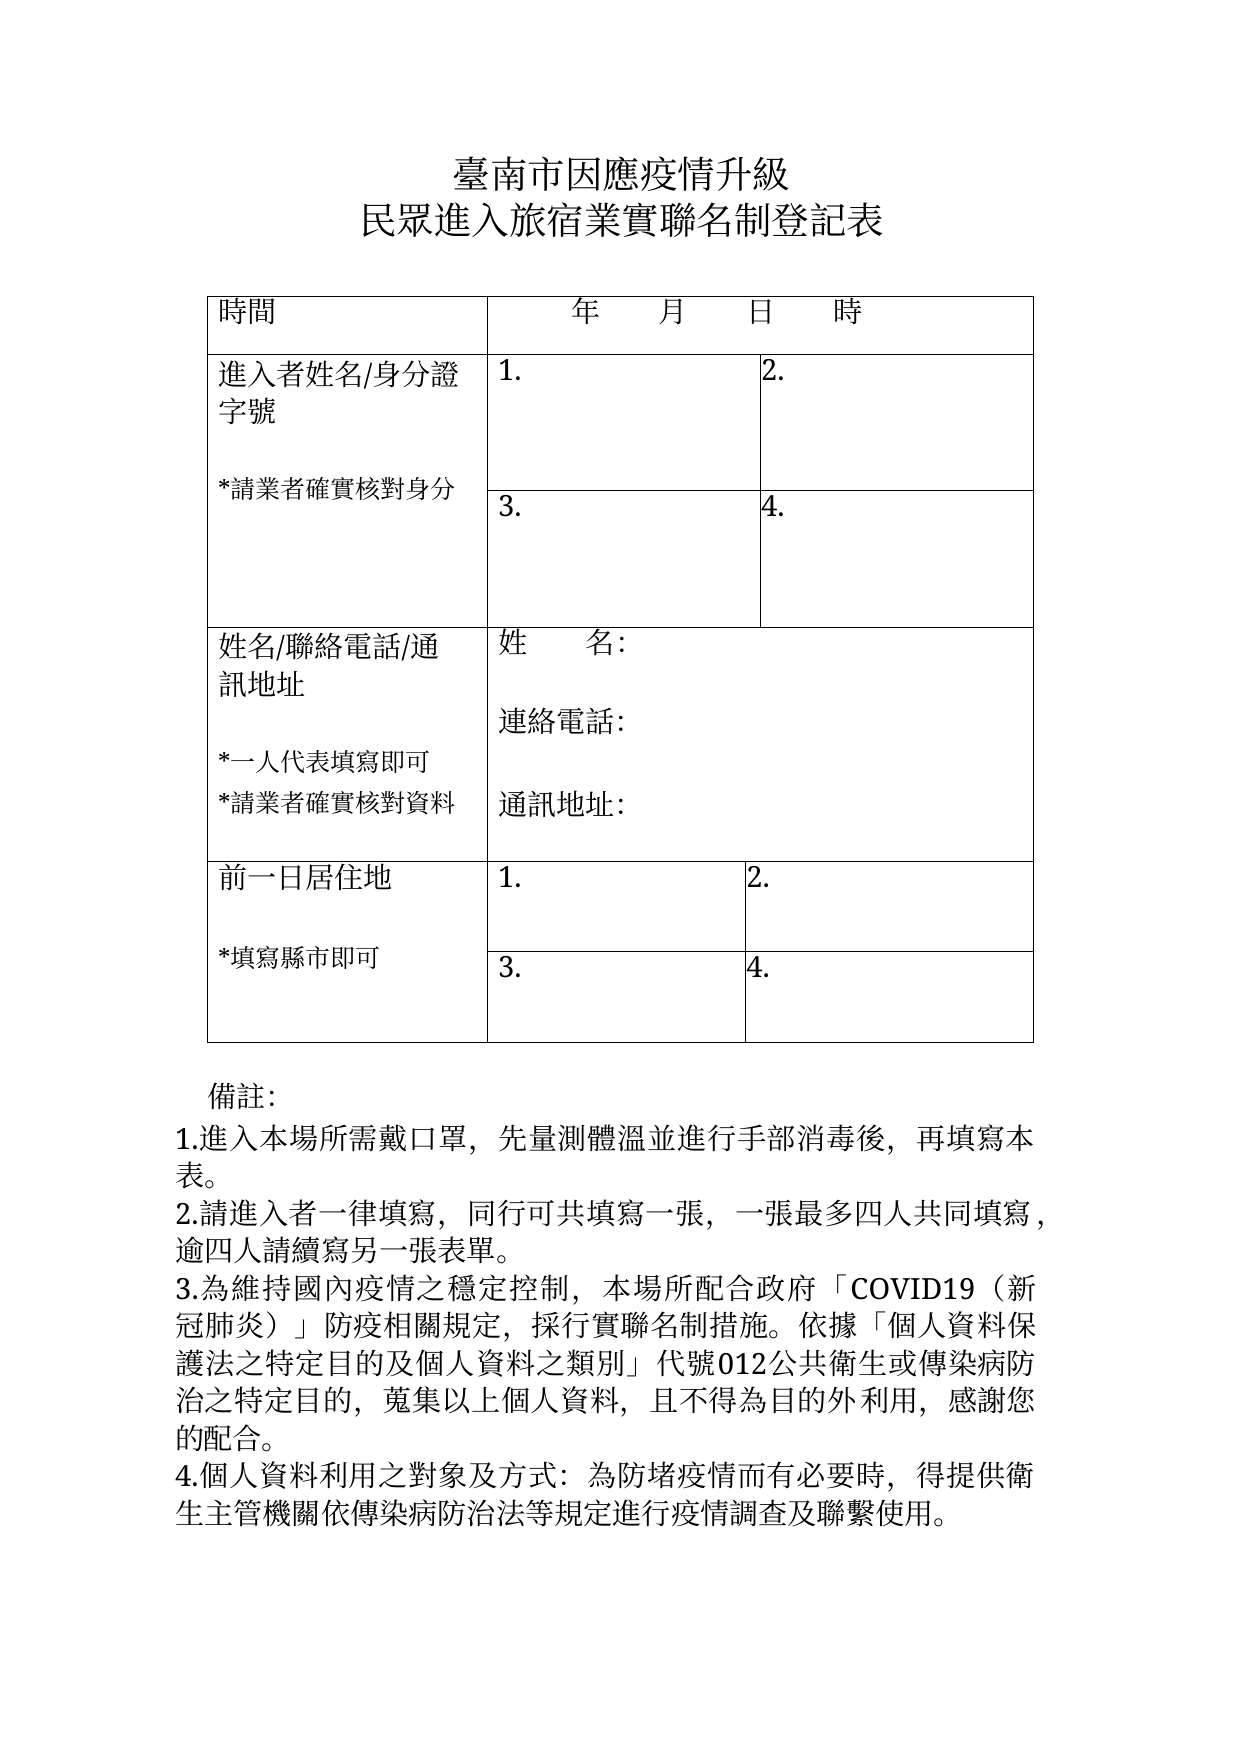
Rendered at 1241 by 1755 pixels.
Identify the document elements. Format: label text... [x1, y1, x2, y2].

table_cell 4. [761, 491, 1033, 627]
table_cell 2. [761, 355, 1033, 490]
table_cell 1. [488, 355, 760, 490]
table_header 時間 [208, 297, 487, 354]
table_cell 進入者姓名/身分證字號 *請業者確實核對身分 [208, 355, 487, 627]
table_cell 1. [488, 862, 745, 951]
subtitle 臺南市因應疫情升級 [357, 154, 886, 197]
table_cell 3. [488, 491, 760, 627]
text 4.個人資料利用之對象及方式：為防堵疫情而有必要時，得提供衛生主管機關依傳染病防治法等規定進行疫情調查及聯繫使用。 [175, 1457, 1036, 1532]
table_cell 3. [488, 952, 745, 1042]
table_cell 前一日居住地 *填寫縣市即可 [208, 862, 487, 1042]
table_cell 姓 名： 連絡電話： 通訊地址： [488, 628, 1033, 861]
text 備註： [207, 1078, 1066, 1115]
table_header 年 月 日 時 [488, 297, 1033, 354]
text 1.進入本場所需戴口罩，先量測體溫並進行手部消毒後，再填寫本表。 [175, 1119, 1036, 1194]
text 民眾進入旅宿業實聯名制登記表 [357, 197, 886, 244]
text 2.請進入者一律填寫，同行可共填寫一張，一張最多四人共同填寫，逾四人請續寫另一張表單。 [175, 1194, 1036, 1269]
table_cell 2. [746, 862, 1033, 951]
table_cell 姓名/聯絡電話/通訊地址 *一人代表填寫即可 *請業者確實核對資料 [208, 628, 487, 861]
table_cell 4. [746, 952, 1033, 1042]
text 3.為維持國內疫情之穩定控制，本場所配合政府「COVID19（新冠肺炎）」防疫相關規定，採行實聯名制措施。依據「個人資料保護法之特定目的及個人資料之類別」代號012公共衛生或傳染病防治之特定目的，蒐集以上個人資料，且不得為目的外利用，感謝您的配合。 [175, 1269, 1036, 1457]
